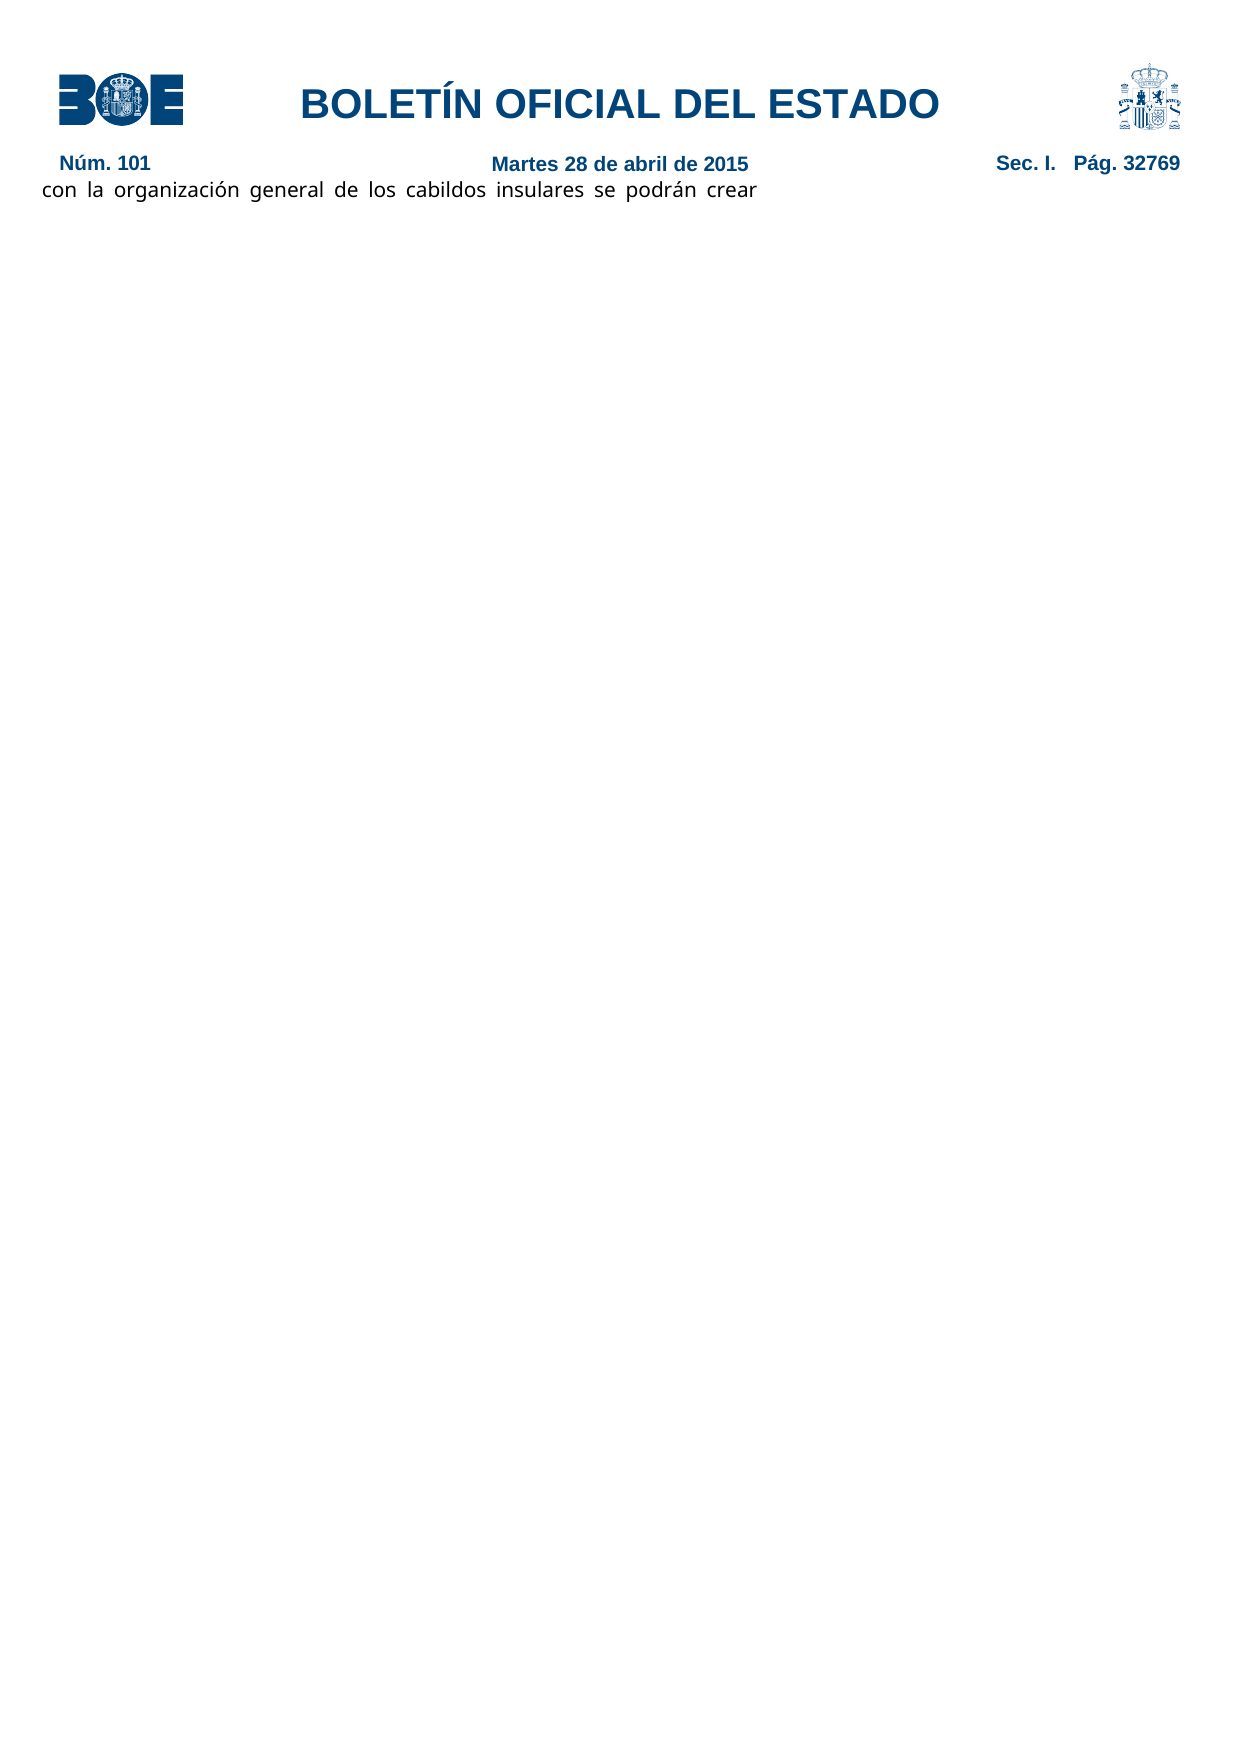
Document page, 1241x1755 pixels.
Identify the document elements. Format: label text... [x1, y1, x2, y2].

list con la organización general de los cabildos insulares se podrán crear [42, 175, 1035, 204]
